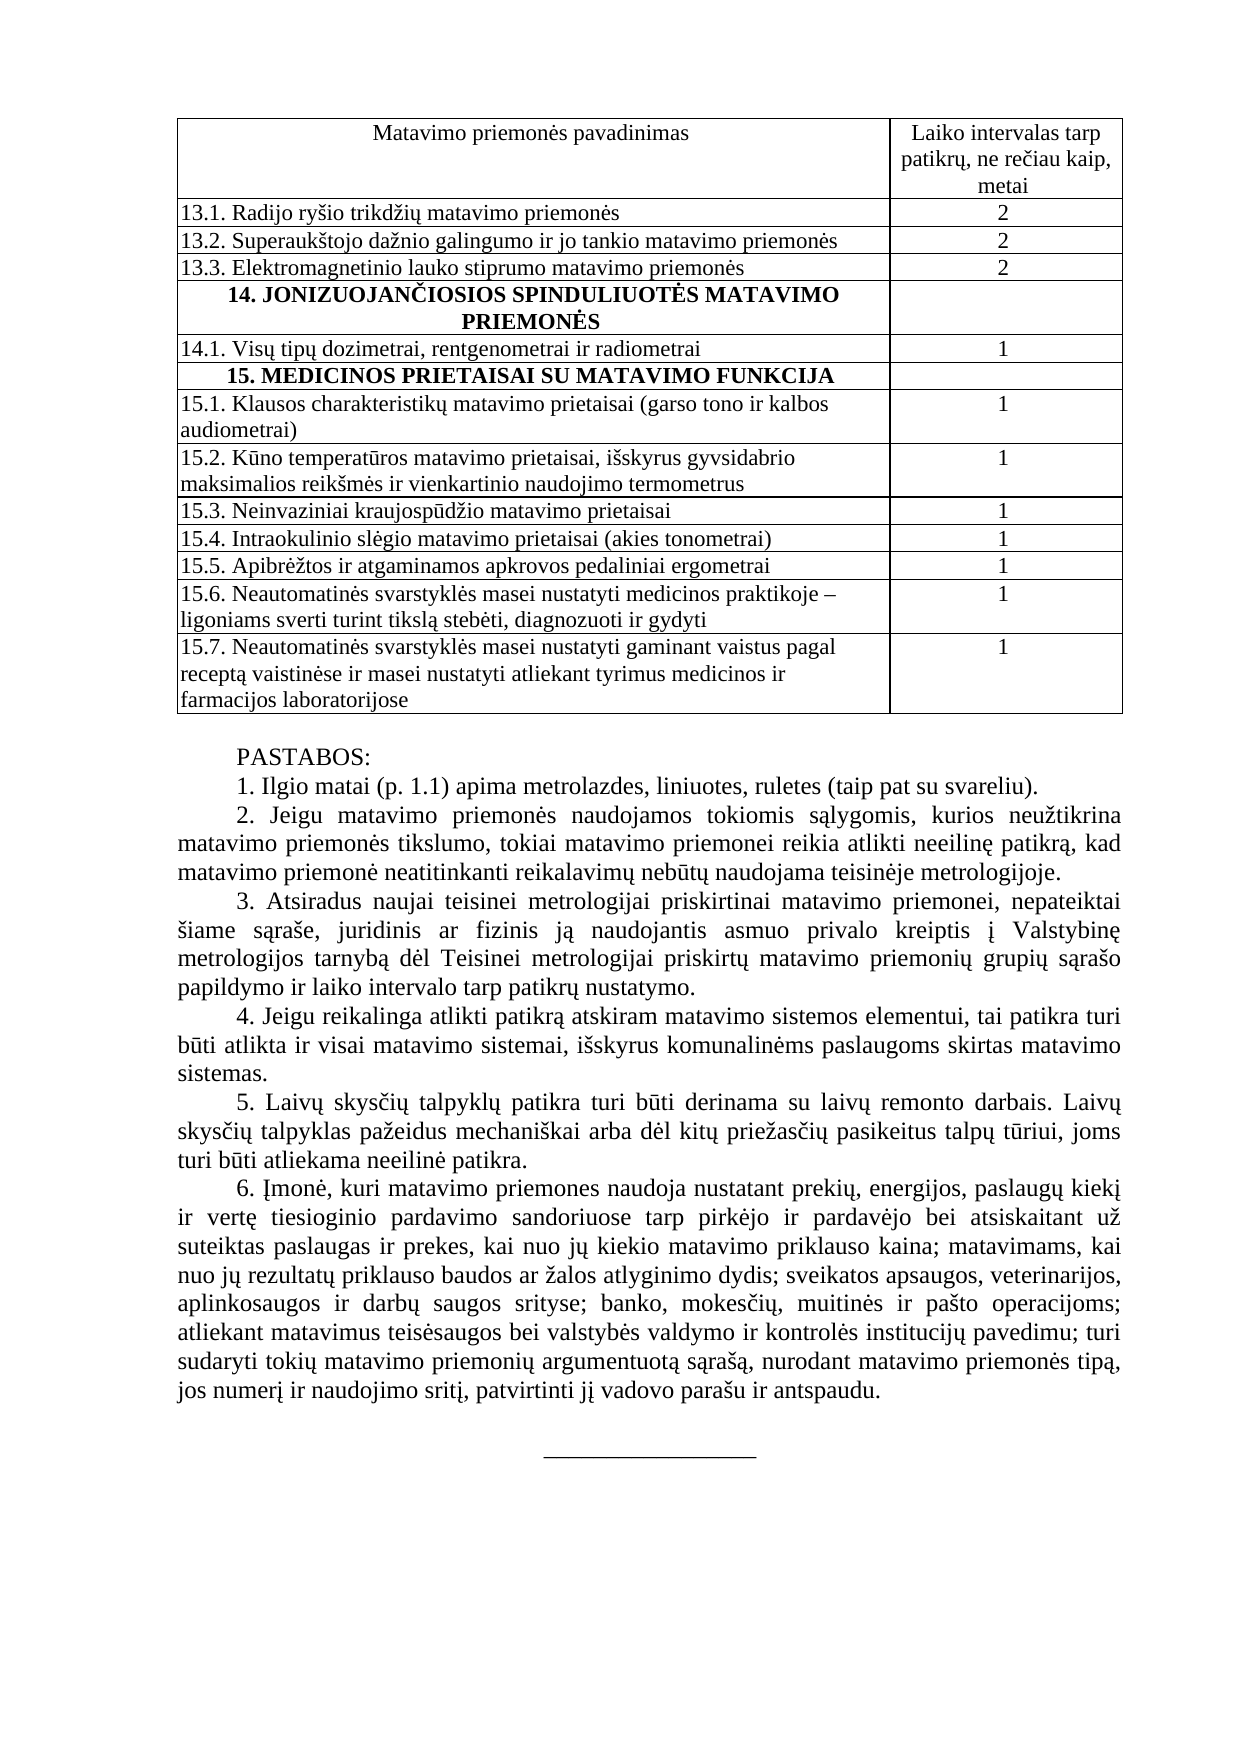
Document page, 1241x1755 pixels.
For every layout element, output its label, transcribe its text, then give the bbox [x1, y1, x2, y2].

table_cell 1 [891, 335, 1122, 362]
table_cell 1 [891, 525, 1122, 551]
text _________________ [177, 1432, 1122, 1461]
table_cell 1 [891, 498, 1122, 524]
table_cell 13.3. Elektromagnetinio lauko stiprumo matavimo priemonės [178, 254, 889, 280]
table_cell 15.6. Neautomatinės svarstyklės masei nustatyti medicinos praktikoje – ligoniams sverti turint tikslą stebėti, diagnozuoti ir gydyti [178, 580, 889, 632]
table_cell [891, 363, 1122, 389]
table_cell 15.3. Neinvaziniai kraujospūdžio matavimo prietaisai [178, 498, 889, 524]
table_cell 1 [891, 580, 1122, 632]
table_cell 13.1. Radijo ryšio trikdžių matavimo priemonės [178, 199, 889, 226]
table_cell 1 [891, 390, 1122, 443]
table_cell 2 [891, 254, 1122, 280]
text PASTABOS: [177, 742, 1122, 771]
text 3. Atsiradus naujai teisinei metrologijai priskirtinai matavimo priemonei, nepateiktai šiame sąraše, juridinis ar fizinis ją naudojantis asmuo privalo kreiptis į Valstybinę metrologijos tarnybą dėl Teisinei metrologijai priskirtų matavimo priemonių grupių sąrašo papildymo ir laiko intervalo tarp patikrų nustatymo. [177, 886, 1122, 1001]
text 6. Įmonė, kuri matavimo priemones naudoja nustatant prekių, energijos, paslaugų kiekį ir vertę tiesioginio pardavimo sandoriuose tarp pirkėjo ir pardavėjo bei atsiskaitant už suteiktas paslaugas ir prekes, kai nuo jų kiekio matavimo priklauso kaina; matavimams, kai nuo jų rezultatų priklauso baudos ar žalos atlyginimo dydis; sveikatos apsaugos, veterinarijos, aplinkosaugos ir darbų saugos srityse; banko, mokesčių, muitinės ir pašto operacijoms; atliekant matavimus teisėsaugos bei valstybės valdymo ir kontrolės institucijų pavedimu; turi sudaryti tokių matavimo priemonių argumentuotą sąrašą, nurodant matavimo priemonės tipą, jos numerį ir naudojimo sritį, patvirtinti jį vadovo parašu ir antspaudu. [177, 1173, 1122, 1403]
table_cell 15. MEDICINOS PRIETAISAI SU MATAVIMO FUNKCIJA [178, 363, 889, 389]
table_cell 15.5. Apibrėžtos ir atgaminamos apkrovos pedaliniai ergometrai [178, 552, 889, 579]
table_header Matavimo priemonės pavadinimas [178, 119, 889, 198]
table_cell 15.1. Klausos charakteristikų matavimo prietaisai (garso tono ir kalbos audiometrai) [178, 390, 889, 443]
text 4. Jeigu reikalinga atlikti patikrą atskiram matavimo sistemos elementui, tai patikra turi būti atlikta ir visai matavimo sistemai, išskyrus komunalinėms paslaugoms skirtas matavimo sistemas. [177, 1001, 1122, 1087]
table_header Laiko intervalas tarp patikrų, ne rečiau kaip, metai [891, 119, 1122, 198]
table_cell 2 [891, 199, 1122, 226]
text 5. Laivų skysčių talpyklų patikra turi būti derinama su laivų remonto darbais. Laivų skysčių talpyklas pažeidus mechaniškai arba dėl kitų priežasčių pasikeitus talpų tūriui, joms turi būti atliekama neeilinė patikra. [177, 1087, 1122, 1173]
table_cell [891, 281, 1122, 334]
text 2. Jeigu matavimo priemonės naudojamos tokiomis sąlygomis, kurios neužtikrina matavimo priemonės tikslumo, tokiai matavimo priemonei reikia atlikti neeilinę patikrą, kad matavimo priemonė neatitinkanti reikalavimų nebūtų naudojama teisinėje metrologijoje. [177, 800, 1122, 886]
table_cell 15.4. Intraokulinio slėgio matavimo prietaisai (akies tonometrai) [178, 525, 889, 551]
table_cell 15.2. Kūno temperatūros matavimo prietaisai, išskyrus gyvsidabrio maksimalios reikšmės ir vienkartinio naudojimo termometrus [178, 444, 889, 496]
table_cell 1 [891, 552, 1122, 579]
table_cell 15.7. Neautomatinės svarstyklės masei nustatyti gaminant vaistus pagal receptą vaistinėse ir masei nustatyti atliekant tyrimus medicinos ir farmacijos laboratorijose [178, 634, 889, 712]
table_cell 2 [891, 227, 1122, 253]
table_cell 14.1. Visų tipų dozimetrai, rentgenometrai ir radiometrai [178, 335, 889, 362]
table_cell 1 [891, 444, 1122, 496]
table_cell 1 [891, 634, 1122, 712]
text 1. Ilgio matai (p. 1.1) apima metrolazdes, liniuotes, ruletes (taip pat su svareliu). [177, 771, 1122, 800]
table_cell 14. JONIZUOJANČIOSIOS SPINDULIUOTĖS MATAVIMO PRIEMONĖS [178, 281, 889, 334]
table_cell 13.2. Superaukštojo dažnio galingumo ir jo tankio matavimo priemonės [178, 227, 889, 253]
